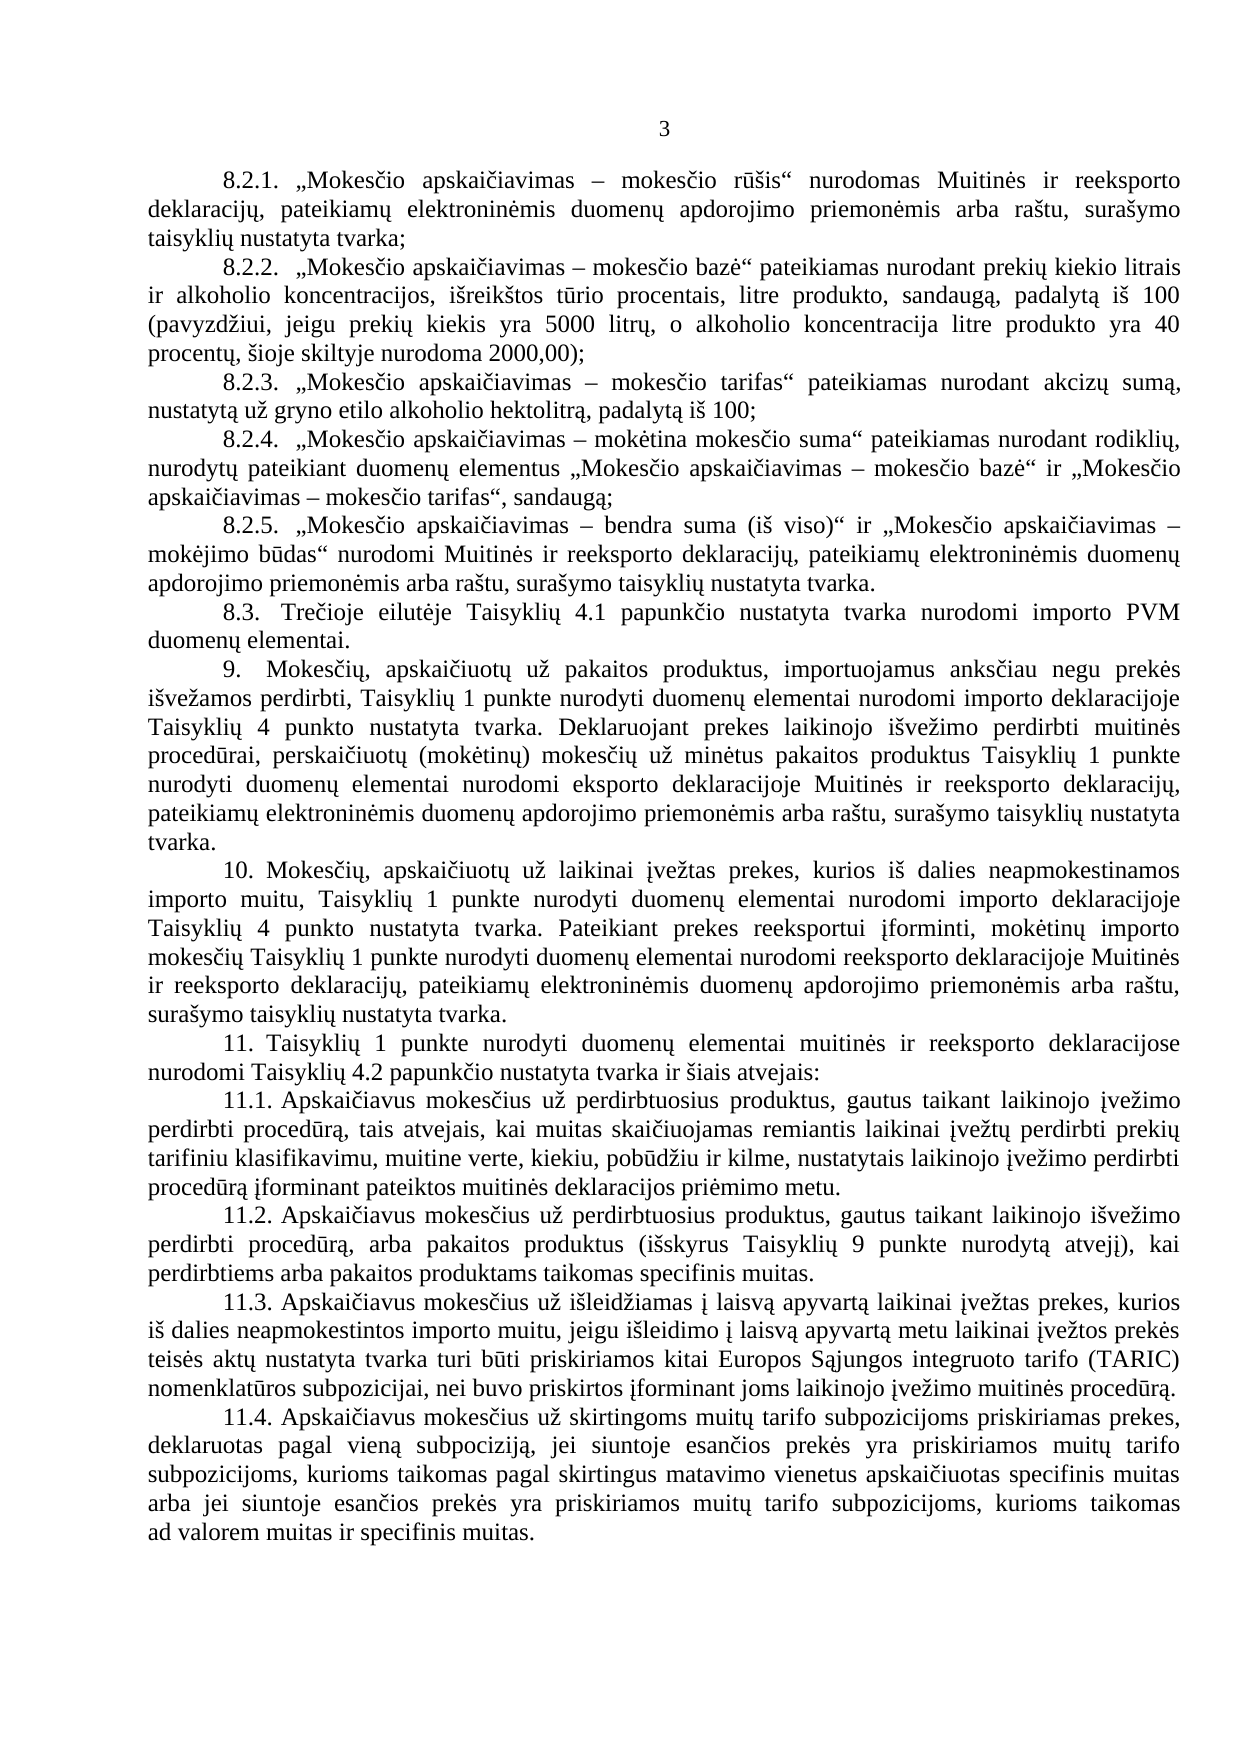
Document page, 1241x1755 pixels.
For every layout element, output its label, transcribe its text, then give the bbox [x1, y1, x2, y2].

text 8.2.4. „Mokesčio apskaičiavimas – mokėtina mokesčio suma“ pateikiamas nurodant rodiklių, nurodytų pateikiant duomenų elementus „Mokesčio apskaičiavimas – mokesčio bazė“ ir „Mokesčio apskaičiavimas – mokesčio tarifas“, sandaugą; [148, 424, 1181, 510]
text 8.2.3. „Mokesčio apskaičiavimas – mokesčio tarifas“ pateikiamas nurodant akcizų sumą, nustatytą už gryno etilo alkoholio hektolitrą, padalytą iš 100; [148, 367, 1181, 424]
text 11.4. Apskaičiavus mokesčius už skirtingoms muitų tarifo subpozicijoms priskiriamas prekes, deklaruotas pagal vieną subpociziją, jei siuntoje esančios prekės yra priskiriamos muitų tarifo subpozicijoms, kurioms taikomas pagal skirtingus matavimo vienetus apskaičiuotas specifinis muitas arba jei siuntoje esančios prekės yra priskiriamos muitų tarifo subpozicijoms, kurioms taikomas ad valorem muitas ir specifinis muitas. [148, 1402, 1181, 1545]
text 8.3. Trečioje eilutėje Taisyklių 4.1 papunkčio nustatyta tvarka nurodomi importo PVM duomenų elementai. [148, 597, 1181, 654]
text 11.2. Apskaičiavus mokesčius už perdirbtuosius produktus, gautus taikant laikinojo išvežimo perdirbti procedūrą, arba pakaitos produktus (išskyrus Taisyklių 9 punkte nurodytą atvejį), kai perdirbtiems arba pakaitos produktams taikomas specifinis muitas. [148, 1200, 1181, 1287]
text 11. Taisyklių 1 punkte nurodyti duomenų elementai muitinės ir reeksporto deklaracijose nurodomi Taisyklių 4.2 papunkčio nustatyta tvarka ir šiais atvejais: [148, 1028, 1181, 1085]
text 8.2.2. „Mokesčio apskaičiavimas – mokesčio bazė“ pateikiamas nurodant prekių kiekio litrais ir alkoholio koncentracijos, išreikštos tūrio procentais, litre produkto, sandaugą, padalytą iš 100 (pavyzdžiui, jeigu prekių kiekis yra 5000 litrų, o alkoholio koncentracija litre produkto yra 40 procentų, šioje skiltyje nurodoma 2000,00); [148, 252, 1181, 367]
text 11.1. Apskaičiavus mokesčius už perdirbtuosius produktus, gautus taikant laikinojo įvežimo perdirbti procedūrą, tais atvejais, kai muitas skaičiuojamas remiantis laikinai įvežtų perdirbti prekių tarifiniu klasifikavimu, muitine verte, kiekiu, pobūdžiu ir kilme, nustatytais laikinojo įvežimo perdirbti procedūrą įforminant pateiktos muitinės deklaracijos priėmimo metu. [148, 1085, 1181, 1200]
text 11.3. Apskaičiavus mokesčius už išleidžiamas į laisvą apyvartą laikinai įvežtas prekes, kurios iš dalies neapmokestintos importo muitu, jeigu išleidimo į laisvą apyvartą metu laikinai įvežtos prekės teisės aktų nustatyta tvarka turi būti priskiriamos kitai Europos Sąjungos integruoto tarifo (TARIC) nomenklatūros subpozicijai, nei buvo priskirtos įforminant joms laikinojo įvežimo muitinės procedūrą. [148, 1287, 1181, 1402]
text 10. Mokesčių, apskaičiuotų už laikinai įvežtas prekes, kurios iš dalies neapmokestinamos importo muitu, Taisyklių 1 punkte nurodyti duomenų elementai nurodomi importo deklaracijoje Taisyklių 4 punkto nustatyta tvarka. Pateikiant prekes reeksportui įforminti, mokėtinų importo mokesčių Taisyklių 1 punkte nurodyti duomenų elementai nurodomi reeksporto deklaracijoje Muitinės ir reeksporto deklaracijų, pateikiamų elektroninėmis duomenų apdorojimo priemonėmis arba raštu, surašymo taisyklių nustatyta tvarka. [148, 855, 1181, 1028]
text 9. Mokesčių, apskaičiuotų už pakaitos produktus, importuojamus anksčiau negu prekės išvežamos perdirbti, Taisyklių 1 punkte nurodyti duomenų elementai nurodomi importo deklaracijoje Taisyklių 4 punkto nustatyta tvarka. Deklaruojant prekes laikinojo išvežimo perdirbti muitinės procedūrai, perskaičiuotų (mokėtinų) mokesčių už minėtus pakaitos produktus Taisyklių 1 punkte nurodyti duomenų elementai nurodomi eksporto deklaracijoje Muitinės ir reeksporto deklaracijų, pateikiamų elektroninėmis duomenų apdorojimo priemonėmis arba raštu, surašymo taisyklių nustatyta tvarka. [148, 654, 1181, 855]
text 8.2.5. „Mokesčio apskaičiavimas – bendra suma (iš viso)“ ir „Mokesčio apskaičiavimas – mokėjimo būdas“ nurodomi Muitinės ir reeksporto deklaracijų, pateikiamų elektroninėmis duomenų apdorojimo priemonėmis arba raštu, surašymo taisyklių nustatyta tvarka. [148, 510, 1181, 597]
text 8.2.1. „Mokesčio apskaičiavimas – mokesčio rūšis“ nurodomas Muitinės ir reeksporto deklaracijų, pateikiamų elektroninėmis duomenų apdorojimo priemonėmis arba raštu, surašymo taisyklių nustatyta tvarka; [148, 165, 1181, 252]
